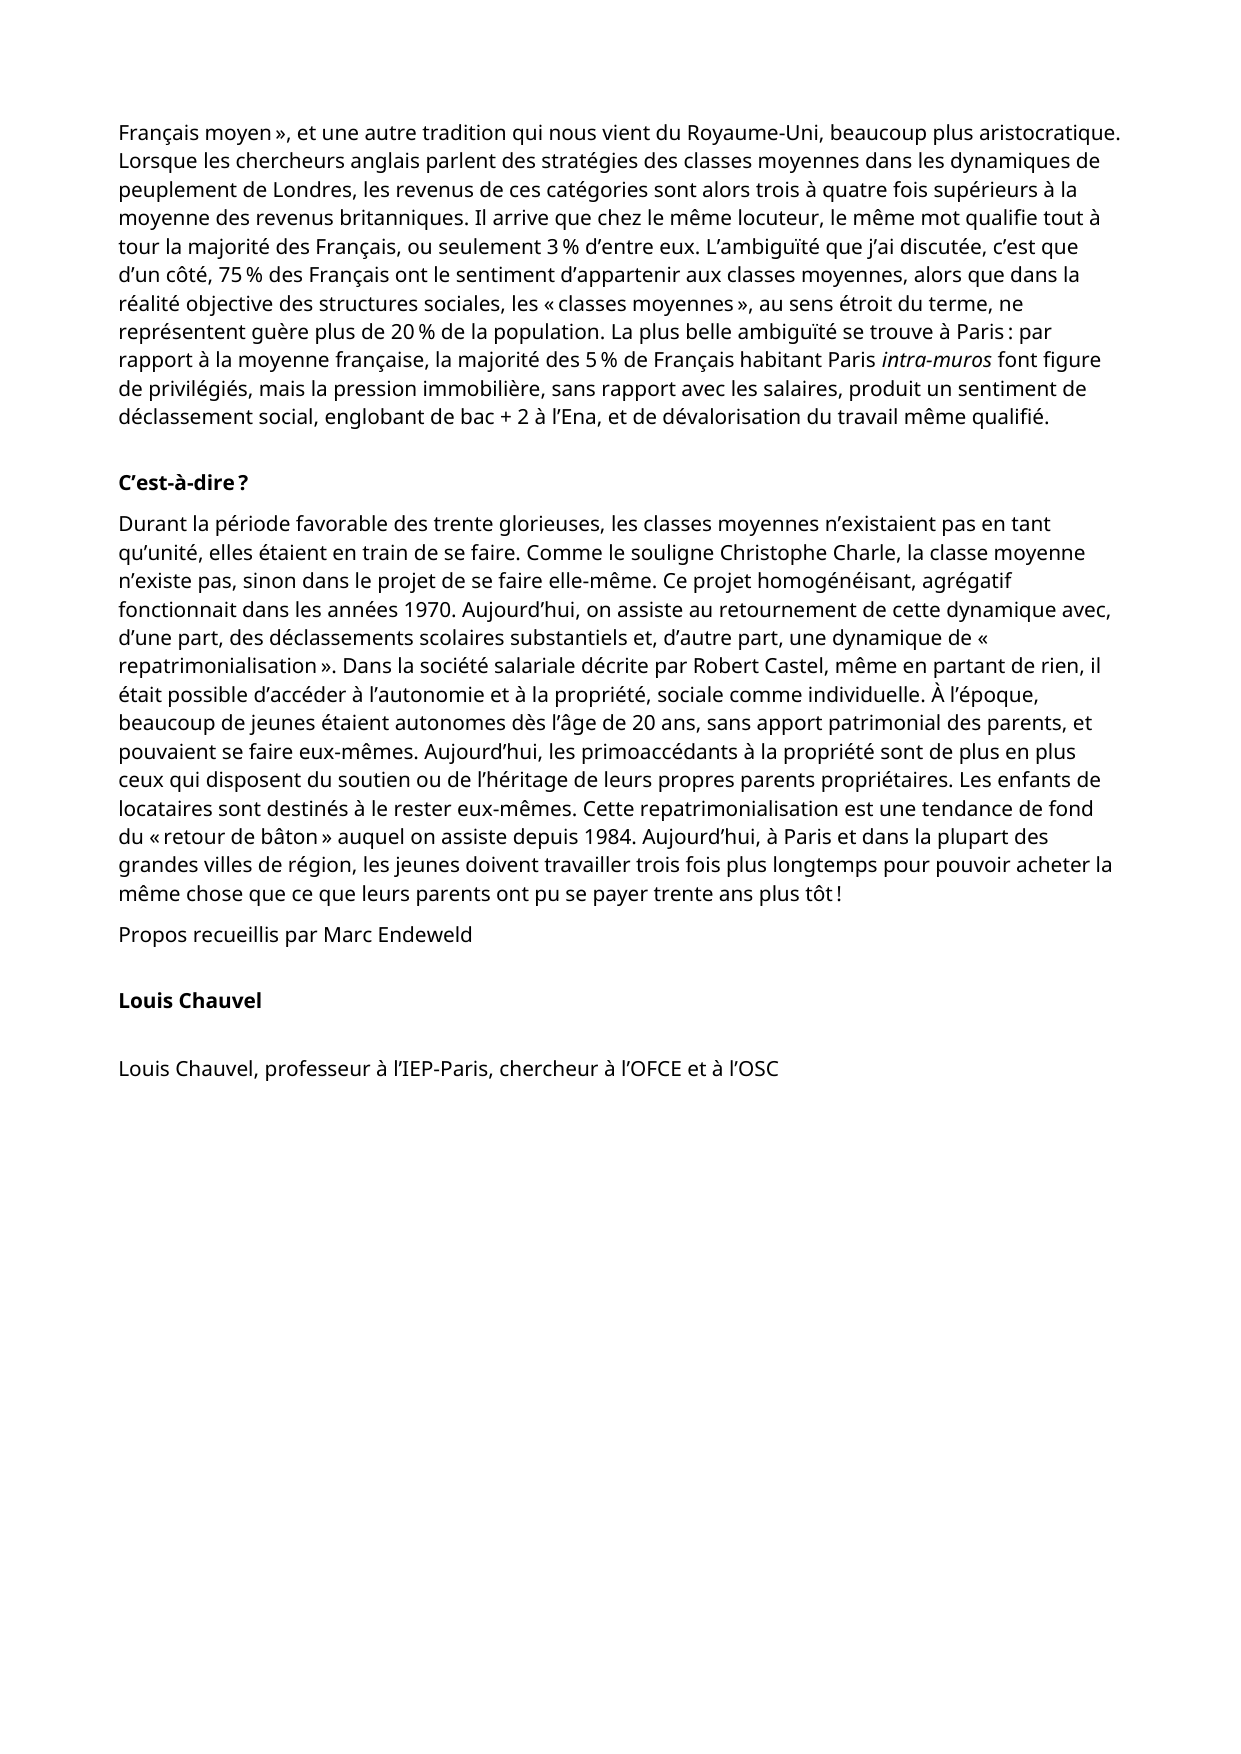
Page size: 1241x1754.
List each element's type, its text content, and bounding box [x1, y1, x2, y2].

text Français moyen », et une autre tradition qui nous vient du Royaume-Uni, beaucoup plus aristocratique. Lorsque les chercheurs anglais parlent des stratégies des classes moyennes dans les dynamiques de peuplement de Londres, les revenus de ces catégories sont alors trois à quatre fois supérieurs à la moyenne des revenus britanniques. Il arrive que chez le même locuteur, le même mot qualifie tout à tour la majorité des Français, ou seulement 3 % d’entre eux. L’ambiguïté que j’ai discutée, c’est que d’un côté, 75 % des Français ont le sentiment d’appartenir aux classes moyennes, alors que dans la réalité objective des structures sociales, les « classes moyennes », au sens étroit du terme, ne représentent guère plus de 20 % de la population. La plus belle ambiguïté se trouve à Paris : par rapport à la moyenne française, la majorité des 5 % de Français habitant Paris intra-muros font figure de privilégiés, mais la pression immobilière, sans rapport avec les salaires, produit un sentiment de déclassement social, englobant de bac + 2 à l’Ena, et de dévalorisation du travail même qualifié. [118, 118, 1122, 431]
subtitle Louis Chauvel [118, 986, 1122, 1014]
subtitle C’est-à-dire ? [118, 468, 1122, 497]
text Louis Chauvel, professeur à l’IEP-Paris, chercheur à l’OFCE et à l’OSC [118, 1027, 1122, 1083]
text Durant la période favorable des trente glorieuses, les classes moyennes n’existaient pas en tant qu’unité, elles étaient en train de se faire. Comme le souligne Christophe Charle, la classe moyenne n’existe pas, sinon dans le projet de se faire elle-même. Ce projet homogénéisant, agrégatif fonctionnait dans les années 1970. Aujourd’hui, on assiste au retournement de cette dynamique avec, d’une part, des déclassements scolaires substantiels et, d’autre part, une dynamique de « repatrimonialisation ». Dans la société salariale décrite par Robert Castel, même en partant de rien, il était possible d’accéder à l’autonomie et à la propriété, sociale comme individuelle. À l’époque, beaucoup de jeunes étaient autonomes dès l’âge de 20 ans, sans apport patrimonial des parents, et pouvaient se faire eux-mêmes. Aujourd’hui, les primoaccédants à la propriété sont de plus en plus ceux qui disposent du soutien ou de l’héritage de leurs propres parents propriétaires. Les enfants de locataires sont destinés à le rester eux-mêmes. Cette repatrimonialisation est une tendance de fond du « retour de bâton » auquel on assiste depuis 1984. Aujourd’hui, à Paris et dans la plupart des grandes villes de région, les jeunes doivent travailler trois fois plus longtemps pour pouvoir acheter la même chose que ce que leurs parents ont pu se payer trente ans plus tôt ! [118, 509, 1122, 907]
text Propos recueillis par Marc Endeweld [118, 920, 1122, 948]
